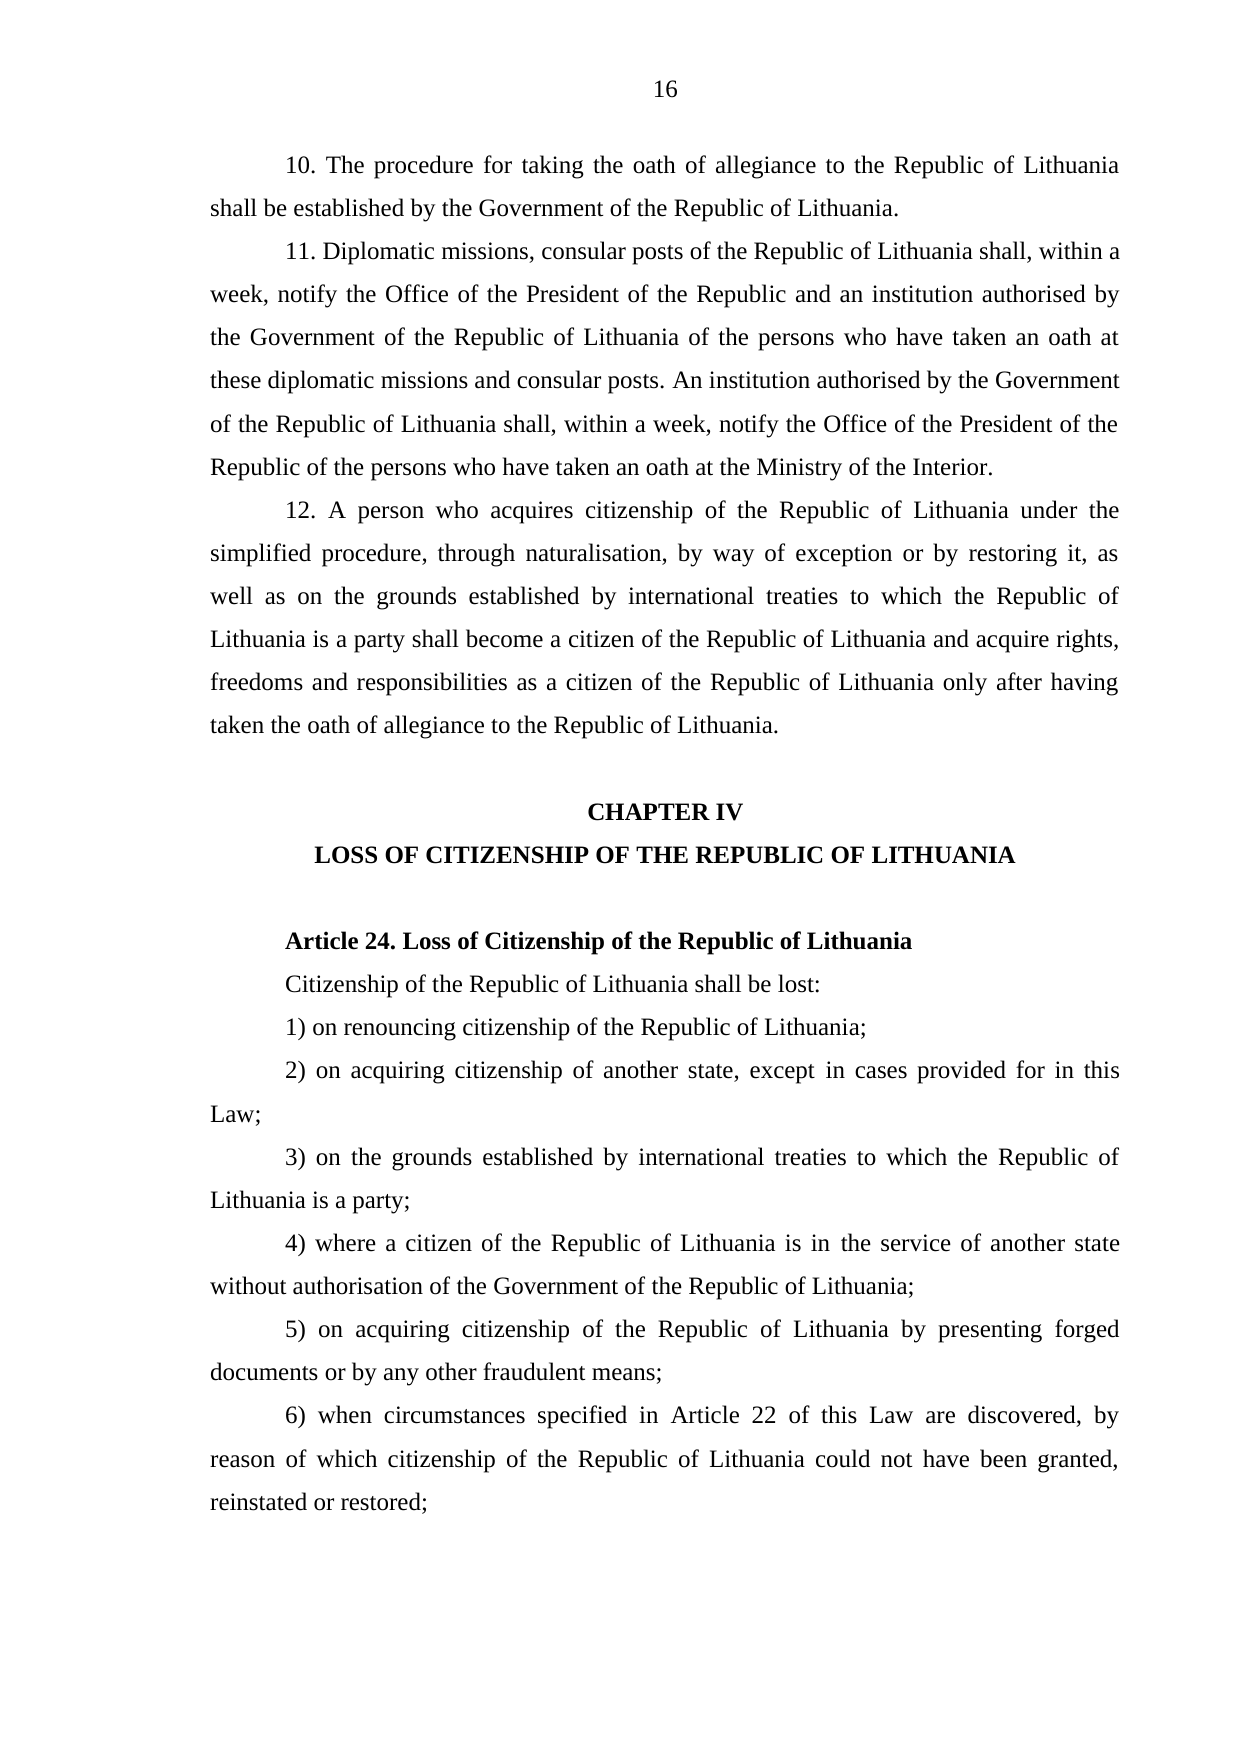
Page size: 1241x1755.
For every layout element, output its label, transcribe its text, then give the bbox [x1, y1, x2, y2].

text CHAPTER IV [210, 797, 1120, 826]
text Citizenship of the Republic of Lithuania shall be lost: [210, 969, 1120, 998]
text 10. The procedure for taking the oath of allegiance to the Republic of Lithuania shall be established by the Government of the Republic of Lithuania. [210, 150, 1120, 222]
text 5) on acquiring citizenship of the Republic of Lithuania by presenting forged documents or by any other fraudulent means; [210, 1314, 1120, 1386]
text 3) on the grounds established by international treaties to which the Republic of Lithuania is a party; [210, 1142, 1120, 1214]
text 6) when circumstances specified in Article 22 of this Law are discovered, by reason of which citizenship of the Republic of Lithuania could not have been granted, reinstated or restored; [210, 1401, 1120, 1516]
text 1) on renouncing citizenship of the Republic of Lithuania; [210, 1012, 1120, 1041]
text 11. Diplomatic missions, consular posts of the Republic of Lithuania shall, within a week, notify the Office of the President of the Republic and an institution authorised by the Government of the Republic of Lithuania of the persons who have taken an oath at these diplomatic missions and consular posts. An institution authorised by the Government of the Republic of Lithuania shall, within a week, notify the Office of the President of the Republic of the persons who have taken an oath at the Ministry of the Interior. [210, 236, 1120, 481]
text LOSS OF CITIZENSHIP OF THE REPUBLIC OF LITHUANIA [210, 840, 1120, 869]
text Article 24. Loss of Citizenship of the Republic of Lithuania [210, 926, 1120, 955]
text 2) on acquiring citizenship of another state, except in cases provided for in this Law; [210, 1056, 1120, 1127]
text 12. A person who acquires citizenship of the Republic of Lithuania under the simplified procedure, through naturalisation, by way of exception or by restoring it, as well as on the grounds established by international treaties to which the Republic of Lithuania is a party shall become a citizen of the Republic of Lithuania and acquire rights, freedoms and responsibilities as a citizen of the Republic of Lithuania only after having taken the oath of allegiance to the Republic of Lithuania. [210, 495, 1120, 739]
text 4) where a citizen of the Republic of Lithuania is in the service of another state without authorisation of the Government of the Republic of Lithuania; [210, 1228, 1120, 1300]
